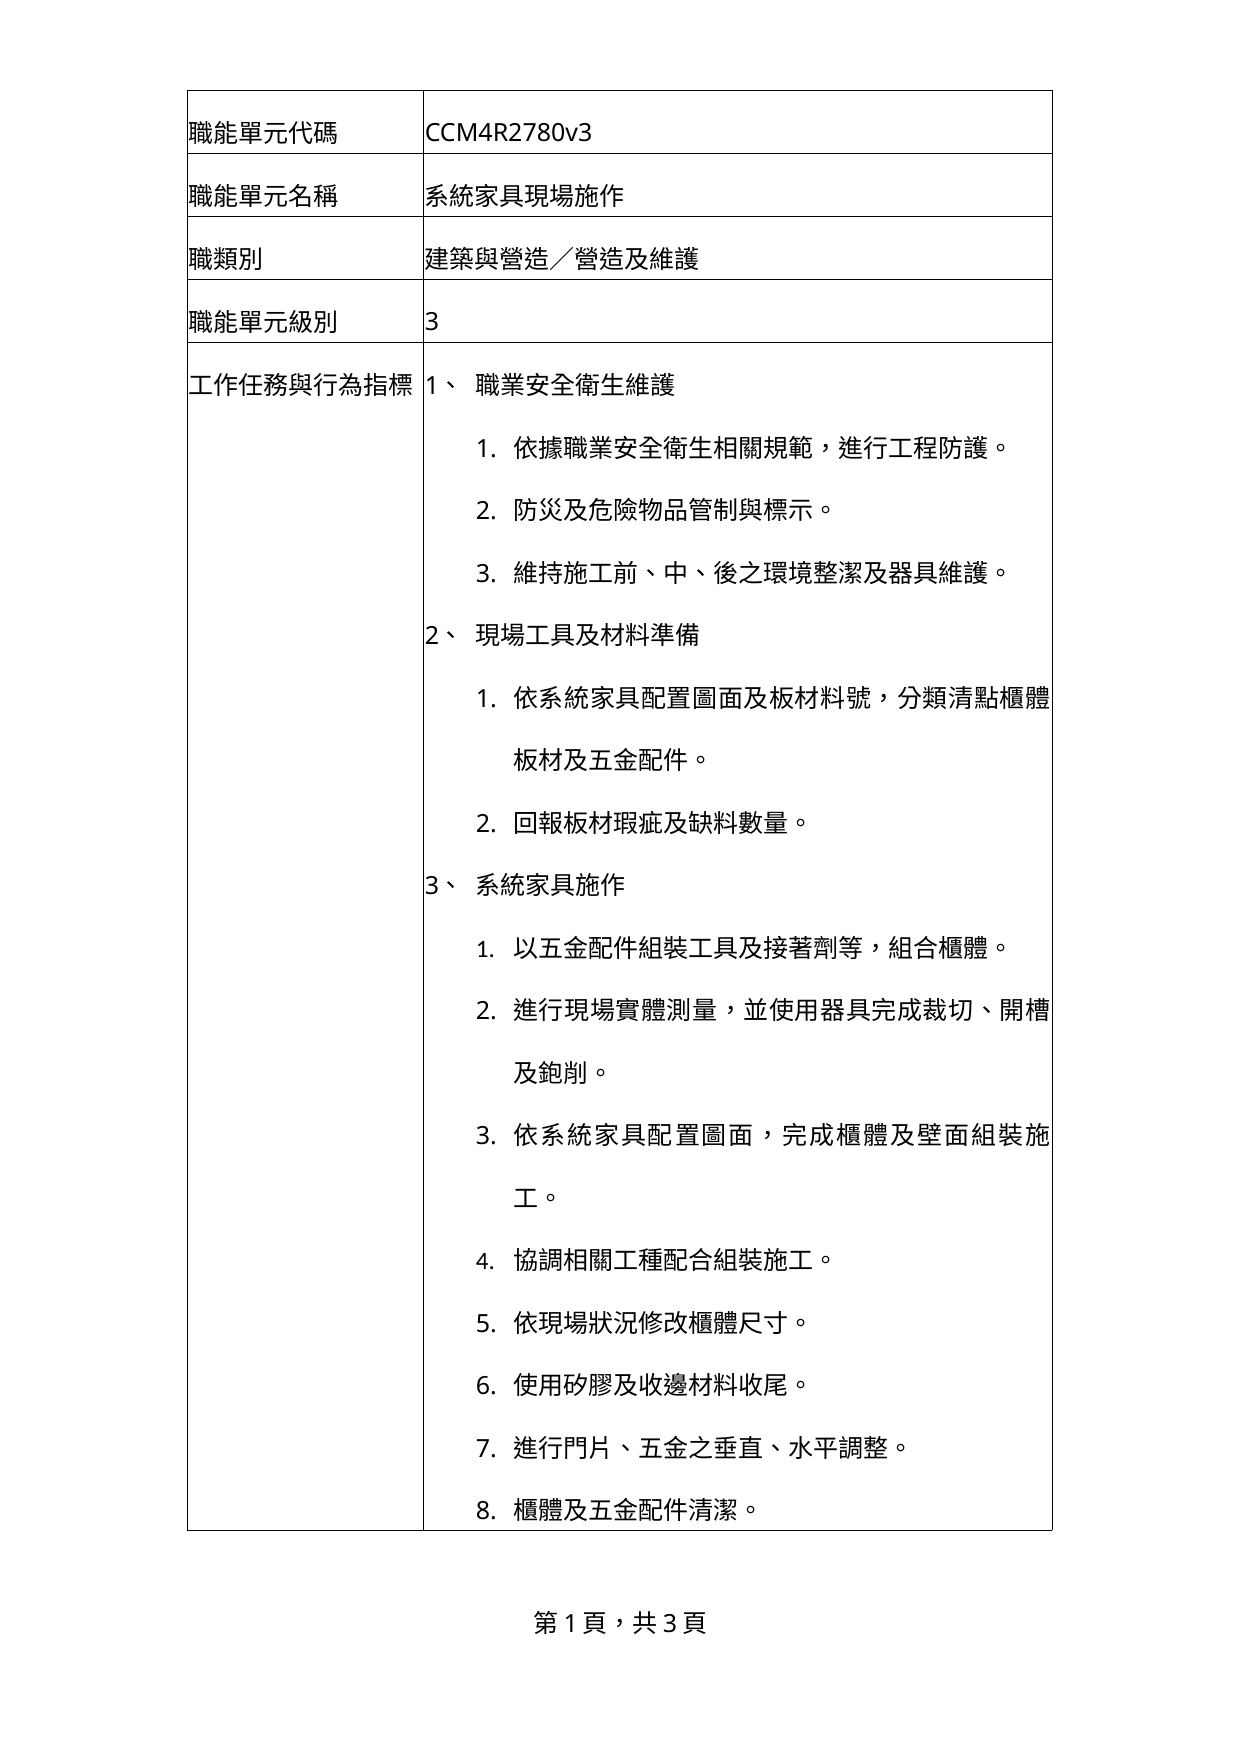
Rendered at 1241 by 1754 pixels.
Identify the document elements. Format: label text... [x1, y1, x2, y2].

table_cell 工作任務與行為指標 [188, 343, 423, 1529]
table_header 職能單元代碼 [188, 91, 423, 152]
table_cell 3 [424, 280, 1052, 342]
table_cell 職業安全衛生維護 依據職業安全衛生相關規範，進行工程防護。 防災及危險物品管制與標示。 維持施工前、中、後之環境整潔及器具維護。 現場工具及材料準備 依系統家具配置圖面及板材料號，分類清點櫃體板材及五金配件。 回報板材瑕疵及缺料數量。 系統家具施作 以五金配件組裝工具及接著劑等，組合櫃體。 進行現場實體測量，並使用器具完成裁切、開槽及鉋削。 依系統家具配置圖面，完成櫃體及壁面組裝施工。 協調相關工種配合組裝施工。 依現場狀況修改櫃體尺寸。 使用矽膠及收邊材料收尾。 進行門片、五金之垂直、水平調整。 櫃體及五金配件清潔。 現場環境清潔及餘料回收。 [424, 343, 1052, 1529]
table_cell 建築與營造／營造及維護 [424, 217, 1052, 278]
table_cell 職能單元級別 [188, 280, 423, 342]
table_cell 職類別 [188, 217, 423, 278]
table_cell 系統家具現場施作 [424, 154, 1052, 216]
table_header CCM4R2780v3 [424, 91, 1052, 152]
table_cell 職能單元名稱 [188, 154, 423, 216]
